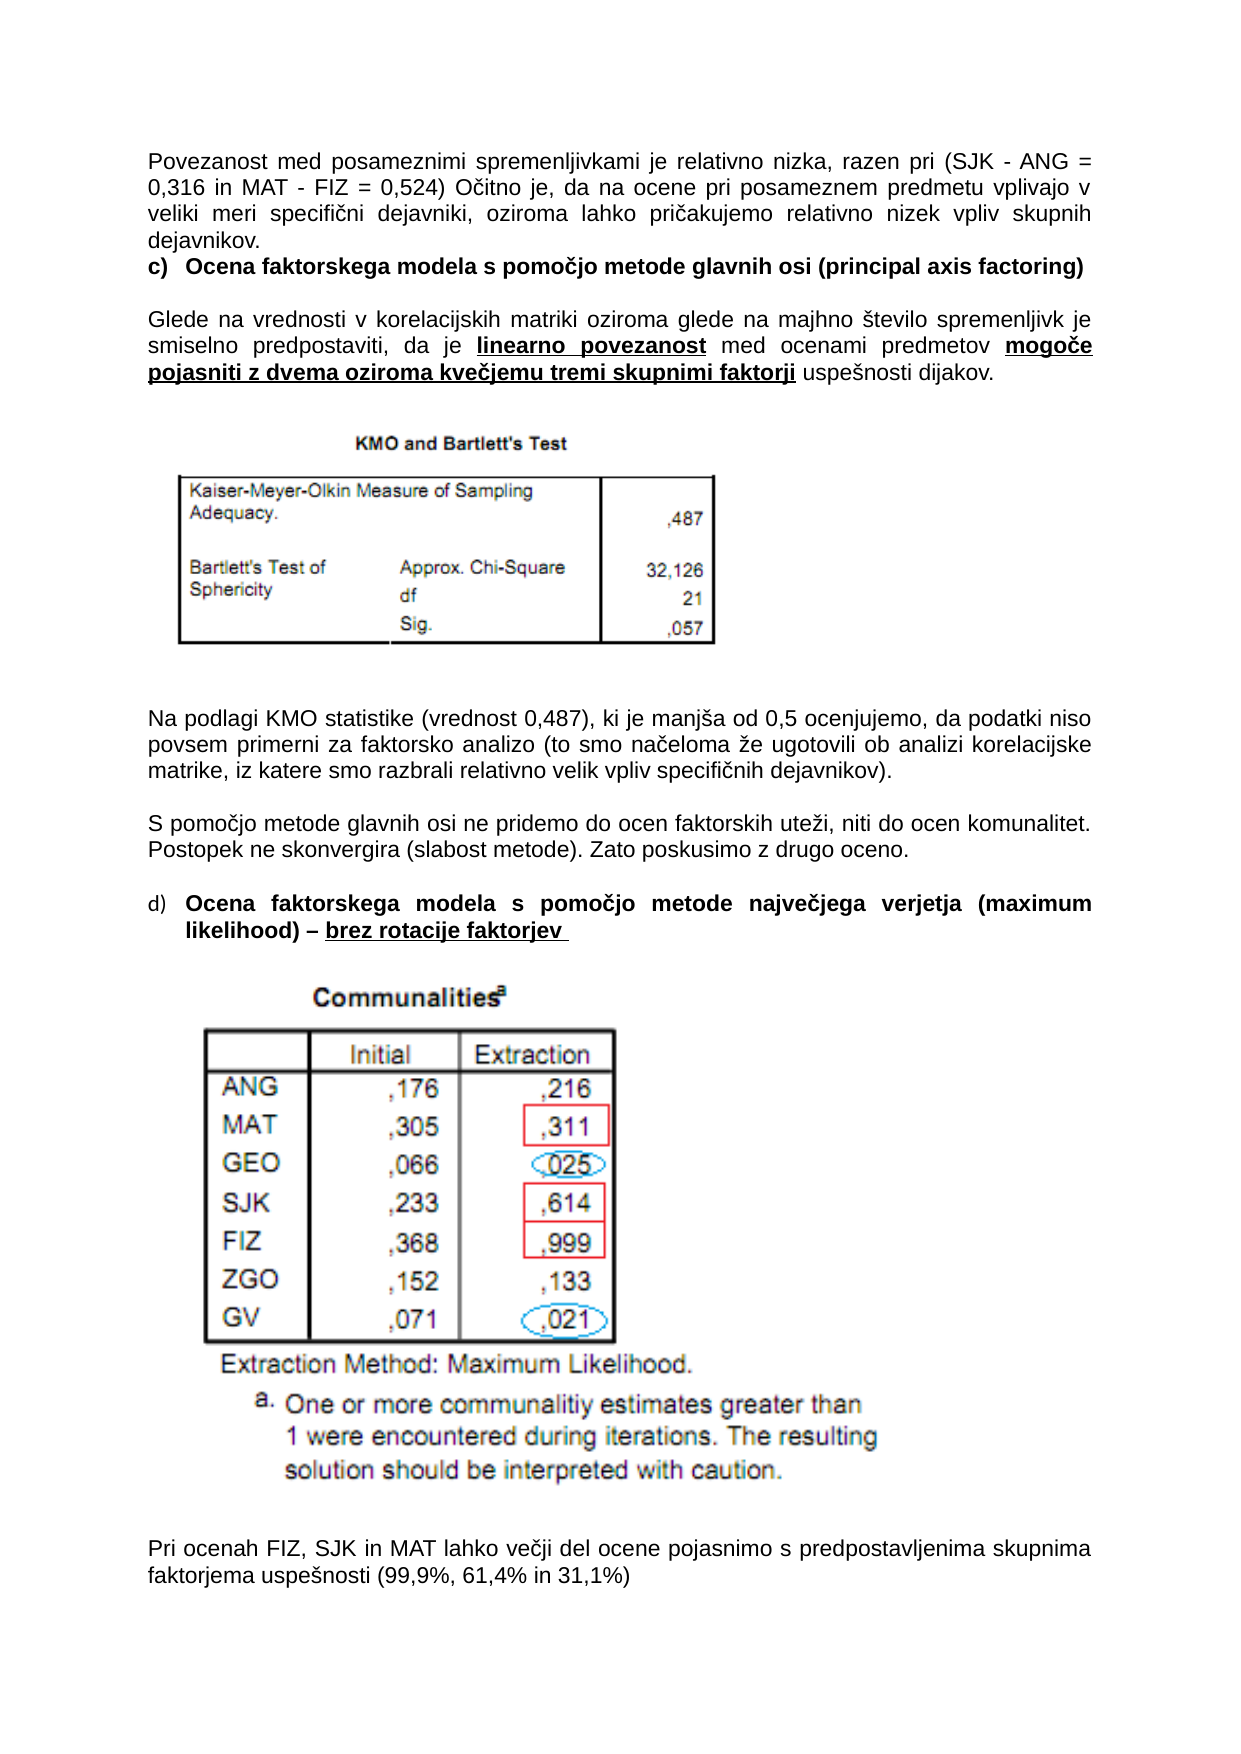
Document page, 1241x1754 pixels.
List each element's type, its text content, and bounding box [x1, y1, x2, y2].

text Povezanost med posameznimi spremenljivkami je relativno nizka, razen pri (SJK - ANG = 0,316 in MAT - FIZ = 0,524) Očitno je, da na ocene pri posameznem predmetu vplivajo v veliki meri specifični dejavniki, oziroma lahko pričakujemo relativno nizek vpliv skupnih dejavnikov. [148, 148, 1093, 253]
picture [147, 970, 911, 1509]
list Ocena faktorskega modela s pomočjo metode največjega verjetja (maximum likelihood) – brez rotacije faktorjev [148, 889, 1093, 943]
text Na podlagi KMO statistike (vrednost 0,487), ki je manjša od 0,5 ocenjujemo, da podatki niso povsem primerni za faktorsko analizo (to smo načeloma že ugotovili ob analizi korelacijske matrike, iz katere smo razbrali relativno velik vpliv specifičnih dejavnikov). [148, 705, 1093, 784]
list Ocena faktorskega modela s pomočjo metode glavnih osi (principal axis factoring) [148, 253, 1093, 279]
text Pri ocenah FIZ, SJK in MAT lahko večji del ocene pojasnimo s predpostavljenima skupnima faktorjema uspešnosti (99,9%, 61,4% in 31,1%) [148, 1535, 1093, 1588]
text Glede na vrednosti v korelacijskih matriki oziroma glede na majhno število spremenljivk je smiselno predpostaviti, da je linearno povezanost med ocenami predmetov mogoče pojasniti z dvema oziroma kvečjemu tremi skupnimi faktorji uspešnosti dijakov. [148, 306, 1093, 385]
picture [147, 411, 753, 679]
text S pomočjo metode glavnih osi ne pridemo do ocen faktorskih uteži, niti do ocen komunalitet. Postopek ne skonvergira (slabost metode). Zato poskusimo z drugo oceno. [148, 810, 1093, 863]
